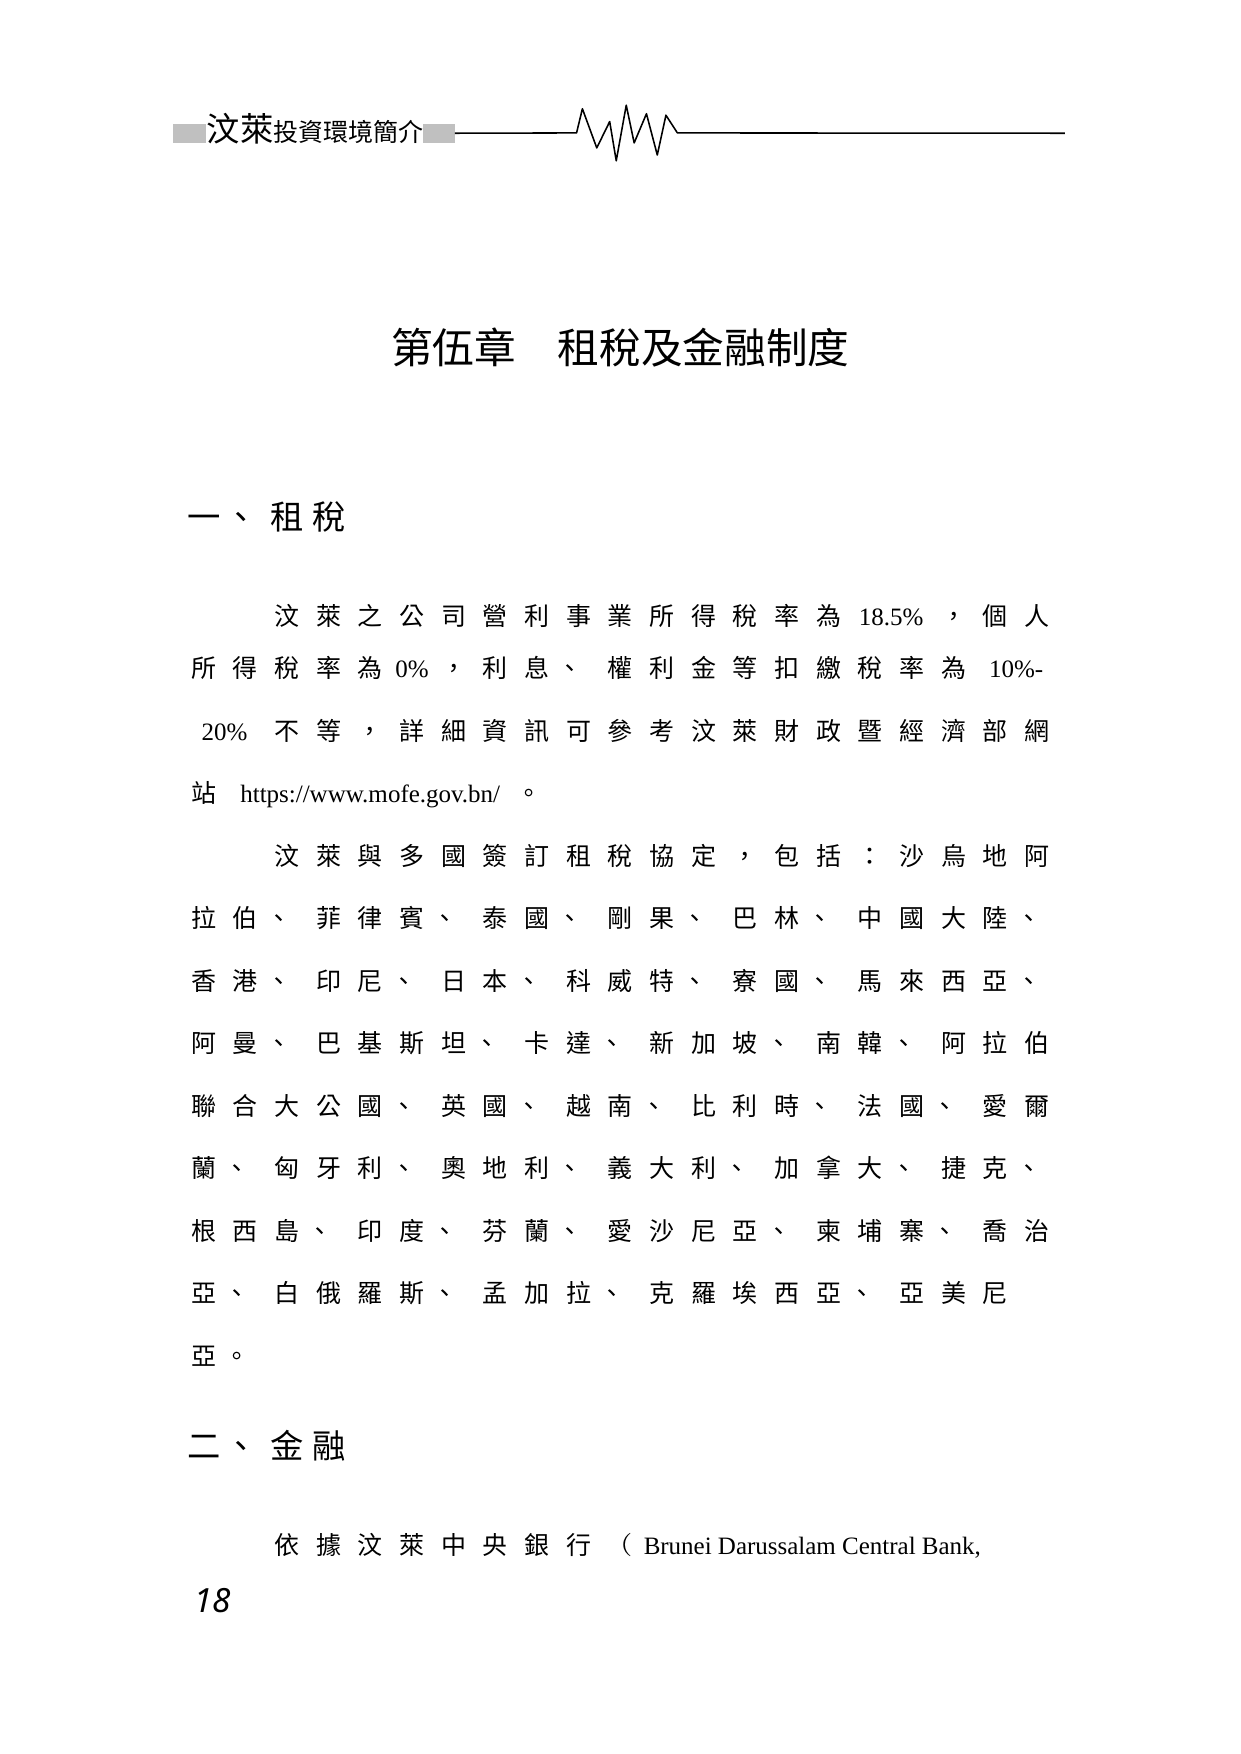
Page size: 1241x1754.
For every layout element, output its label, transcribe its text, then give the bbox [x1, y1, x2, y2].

text 第伍章 租稅及金融制度 [183, 304, 1058, 366]
text 汶萊與多國簽訂租稅協定，包括：沙烏地阿拉伯、菲律賓、泰國、剛果、巴林、中國大陸、香港、印尼、日本、科威特、寮國、馬來西亞、阿曼、巴基斯坦、卡達、新加坡、南韓、阿拉伯聯合大公國、英國、越南、比利時、法國、愛爾蘭、匈牙利、奧地利、義大利、加拿大、捷克、根西島、印度、芬蘭、愛沙尼亞、柬埔寨、喬治亞、白俄羅斯、孟加拉、克羅埃西亞、亞美尼亞。 [183, 813, 1058, 1375]
text 二、金融 [183, 1402, 1058, 1464]
text 依據汶萊中央銀行（Brunei Darussalam Central Bank, [183, 1491, 1058, 1554]
text 一、租稅 [183, 473, 1058, 536]
text 汶萊之公司營利事業所得稅率為18.5%，個人所得稅率為0%，利息、權利金等扣繳稅率為10%-20%不等，詳細資訊可參考汶萊財政暨經濟部網站https://www.mofe.gov.bn/。 [183, 563, 1058, 813]
